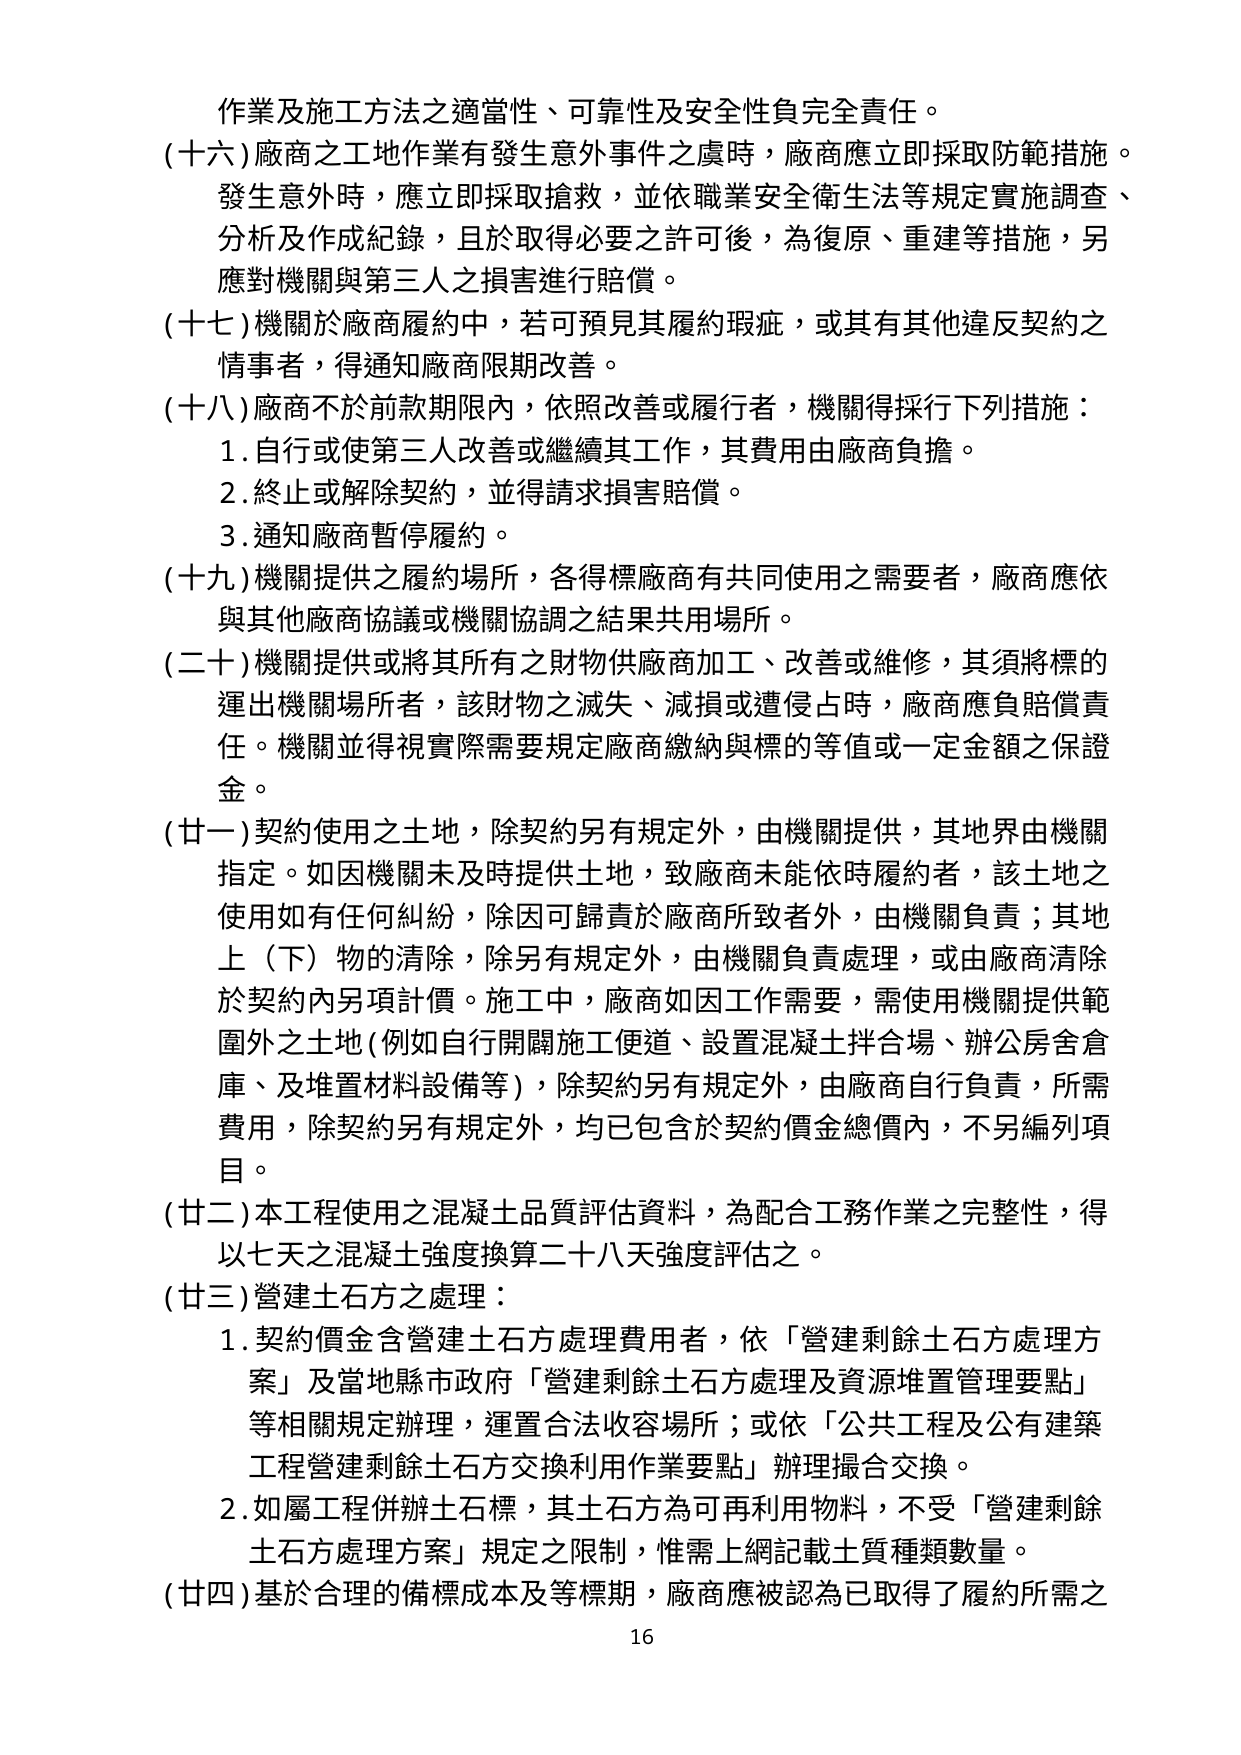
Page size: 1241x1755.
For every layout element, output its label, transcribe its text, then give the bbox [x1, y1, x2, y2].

text (十七)機關於廠商履約中，若可預見其履約瑕疵，或其有其他違反契約之情事者，得通知廠商限期改善。 [159, 300, 1110, 385]
text 1.自行或使第三人改善或繼續其工作，其費用由廠商負擔。 [218, 427, 1104, 470]
text (十九)機關提供之履約場所，各得標廠商有共同使用之需要者，廠商應依與其他廠商協議或機關協調之結果共用場所。 [159, 554, 1110, 639]
text (十五)廠商應依契約文件標示之參考原點、路線、坡度及高程，負責辦理工程之放樣，如發現錯誤或矛盾處，應即向監造單位反映，並予澄清，以確保本工程各部分位置、高程、尺寸及路線之正確性，並對其工地作業及施工方法之適當性、可靠性及安全性負完全責任。 [159, 89, 1110, 131]
text (二十)機關提供或將其所有之財物供廠商加工、改善或維修，其須將標的運出機關場所者，該財物之滅失、減損或遭侵占時，廠商應負賠償責任。機關並得視實際需要規定廠商繳納與標的等值或一定金額之保證金。 [159, 639, 1110, 808]
text (廿二)本工程使用之混凝土品質評估資料，為配合工務作業之完整性，得以七天之混凝土強度換算二十八天強度評估之。 [159, 1189, 1110, 1274]
text 2.如屬工程併辦土石標，其土石方為可再利用物料，不受「營建剩餘土石方處理方案」規定之限制，惟需上網記載土質種類數量。 [218, 1486, 1104, 1570]
text 1.契約價金含營建土石方處理費用者，依「營建剩餘土石方處理方案」及當地縣市政府「營建剩餘土石方處理及資源堆置管理要點」等相關規定辦理，運置合法收容場所；或依「公共工程及公有建築工程營建剩餘土石方交換利用作業要點」辦理撮合交換。 [218, 1316, 1104, 1486]
text (十六)廠商之工地作業有發生意外事件之虞時，廠商應立即採取防範措施。發生意外時，應立即採取搶救，並依職業安全衛生法等規定實施調查、分析及作成紀錄，且於取得必要之許可後，為復原、重建等措施，另應對機關與第三人之損害進行賠償。 [159, 131, 1110, 300]
text 2.終止或解除契約，並得請求損害賠償。 [218, 470, 1104, 512]
text (廿一)契約使用之土地，除契約另有規定外，由機關提供，其地界由機關指定。如因機關未及時提供土地，致廠商未能依時履約者，該土地之使用如有任何糾紛，除因可歸責於廠商所致者外，由機關負責；其地上（下）物的清除，除另有規定外，由機關負責處理，或由廠商清除，於契約內另項計價。施工中，廠商如因工作需要，需使用機關提供範圍外之土地(例如自行開闢施工便道、設置混凝土拌合場、辦公房舍倉庫、及堆置材料設備等)，除契約另有規定外，由廠商自行負責，所需費用，除契約另有規定外，均已包含於契約價金總價內，不另編列項目。 [159, 808, 1110, 1189]
text 3.通知廠商暫停履約。 [218, 512, 1104, 554]
text (十八)廠商不於前款期限內，依照改善或履行者，機關得採行下列措施： [159, 385, 1110, 427]
text (廿四)基於合理的備標成本及等標期，廠商應被認為已取得了履約所需之 [159, 1570, 1110, 1613]
text (廿三)營建土石方之處理： [159, 1274, 1110, 1316]
